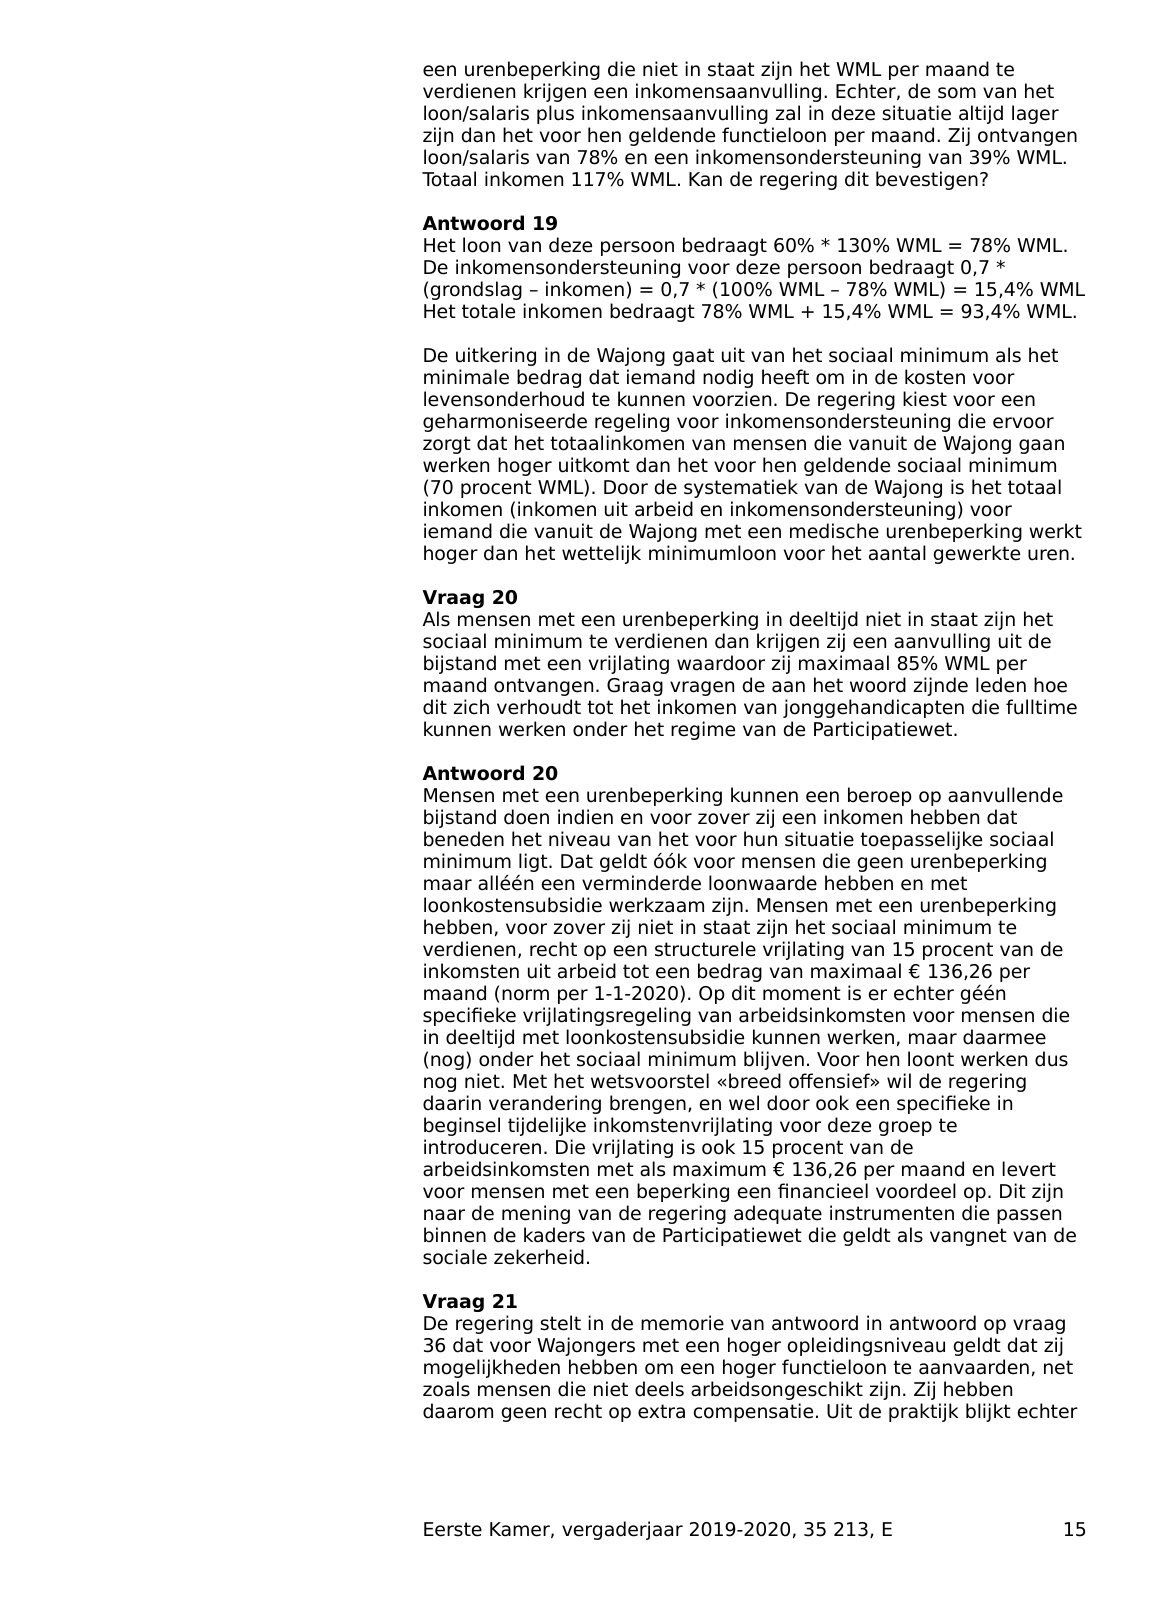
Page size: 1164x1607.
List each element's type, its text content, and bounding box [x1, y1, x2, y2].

text Als mensen met een urenbeperking in deeltijd niet in staat zijn het sociaal minimum te verdienen dan krijgen zij een aanvulling uit de bijstand met een vrijlating waardoor zij maximaal 85% WML per maand ontvangen. Graag vragen de aan het woord zijnde leden hoe dit zich verhoudt tot het inkomen van jonggehandicapten die fulltime kunnen werken onder het regime van de Participatiewet. [422, 609, 1087, 741]
text Het loon van deze persoon bedraagt 60% * 130% WML = 78% WML. [422, 235, 1087, 257]
text Mensen met een urenbeperking kunnen een beroep op aanvullende bijstand doen indien en voor zover zij een inkomen hebben dat beneden het niveau van het voor hun situatie toepasselijke sociaal minimum ligt. Dat geldt óók voor mensen die geen urenbeperking maar alléén een verminderde loonwaarde hebben en met loonkostensubsidie werkzaam zijn. Mensen met een urenbeperking hebben, voor zover zij niet in staat zijn het sociaal minimum te verdienen, recht op een structurele vrijlating van 15 procent van de inkomsten uit arbeid tot een bedrag van maximaal € 136,26 per maand (norm per 1-1-2020). Op dit moment is er echter géén specifieke vrijlatingsregeling van arbeidsinkomsten voor mensen die in deeltijd met loonkostensubsidie kunnen werken, maar daarmee (nog) onder het sociaal minimum blijven. Voor hen loont werken dus nog niet. Met het wetsvoorstel «breed offensief» wil de regering daarin verandering brengen, en wel door ook een specifieke in beginsel tijdelijke inkomstenvrijlating voor deze groep te introduceren. Die vrijlating is ook 15 procent van de arbeidsinkomsten met als maximum € 136,26 per maand en levert voor mensen met een beperking een financieel voordeel op. Dit zijn naar de mening van de regering adequate instrumenten die passen binnen de kaders van de Participatiewet die geldt als vangnet van de sociale zekerheid. [422, 785, 1087, 1269]
text De inkomensondersteuning voor deze persoon bedraagt 0,7 * (grondslag – inkomen) = 0,7 * (100% WML – 78% WML) = 15,4% WML [422, 257, 1087, 301]
text Antwoord 19 [422, 213, 1087, 235]
text Vraag 21 [422, 1291, 1087, 1313]
text De uitkering in de Wajong gaat uit van het sociaal minimum als het minimale bedrag dat iemand nodig heeft om in de kosten voor levensonderhoud te kunnen voorzien. De regering kiest voor een geharmoniseerde regeling voor inkomensondersteuning die ervoor zorgt dat het totaalinkomen van mensen die vanuit de Wajong gaan werken hoger uitkomt dan het voor hen geldende sociaal minimum (70 procent WML). Door de systematiek van de Wajong is het totaal inkomen (inkomen uit arbeid en inkomensondersteuning) voor iemand die vanuit de Wajong met een medische urenbeperking werkt hoger dan het wettelijk minimumloon voor het aantal gewerkte uren. [422, 345, 1087, 565]
text Het totale inkomen bedraagt 78% WML + 15,4% WML = 93,4% WML. [422, 301, 1087, 323]
text De regering stelt in de memorie van antwoord in antwoord op vraag 36 dat voor Wajongers met een hoger opleidingsniveau geldt dat zij mogelijkheden hebben om een hoger functieloon te aanvaarden, net zoals mensen die niet deels arbeidsongeschikt zijn. Zij hebben daarom geen recht op extra compensatie. Uit de praktijk blijkt echter [422, 1313, 1087, 1423]
text Antwoord 20 [422, 763, 1087, 785]
text Vraag 20 [422, 587, 1087, 609]
text een urenbeperking die niet in staat zijn het WML per maand te verdienen krijgen een inkomensaanvulling. Echter, de som van het loon/salaris plus inkomensaanvulling zal in deze situatie altijd lager zijn dan het voor hen geldende functieloon per maand. Zij ontvangen loon/salaris van 78% en een inkomensondersteuning van 39% WML. Totaal inkomen 117% WML. Kan de regering dit bevestigen? [422, 59, 1087, 191]
